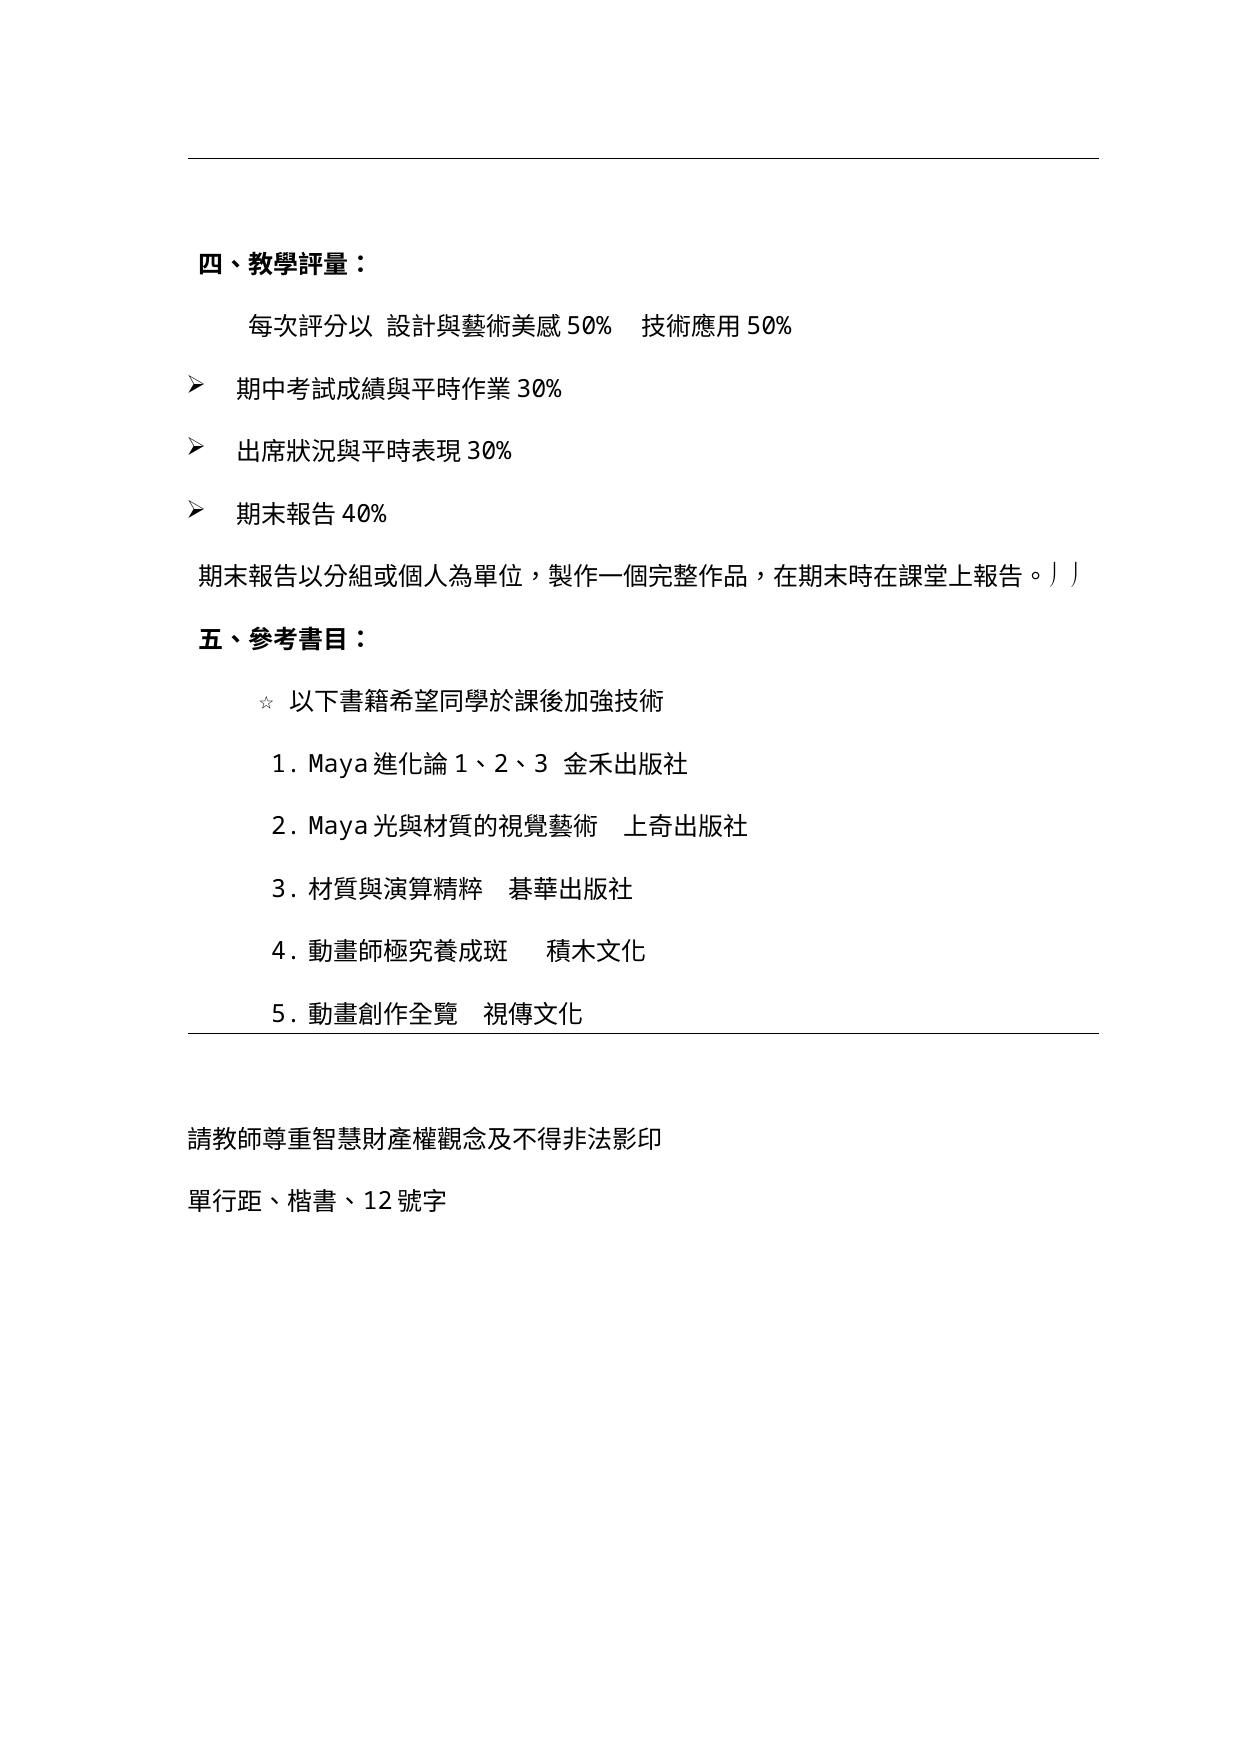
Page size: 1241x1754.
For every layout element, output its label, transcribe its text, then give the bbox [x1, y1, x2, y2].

table_cell 四、教學評量： 每次評分以 設計與藝術美感50% 技術應用50% 期中考試成績與平時作業30% 出席狀況與平時表現30% 期末報告40% 期末報告以分組或個人為單位，製作一個完整作品，在期末時在課堂上報告。  [188, 159, 1099, 596]
text 單行距、楷書、12號字 [187, 1158, 1087, 1221]
text 請教師尊重智慧財產權觀念及不得非法影印 [187, 1096, 1087, 1158]
table_cell 五、參考書目： ☆ 以下書籍希望同學於課後加強技術 Maya進化論1、2、3 金禾出版社 Maya光與材質的視覺藝術 上奇出版社 材質與演算精粹 碁華出版社 動畫師極究養成斑 積木文化 動畫創作全覽 視傳文化 [188, 596, 1099, 1033]
